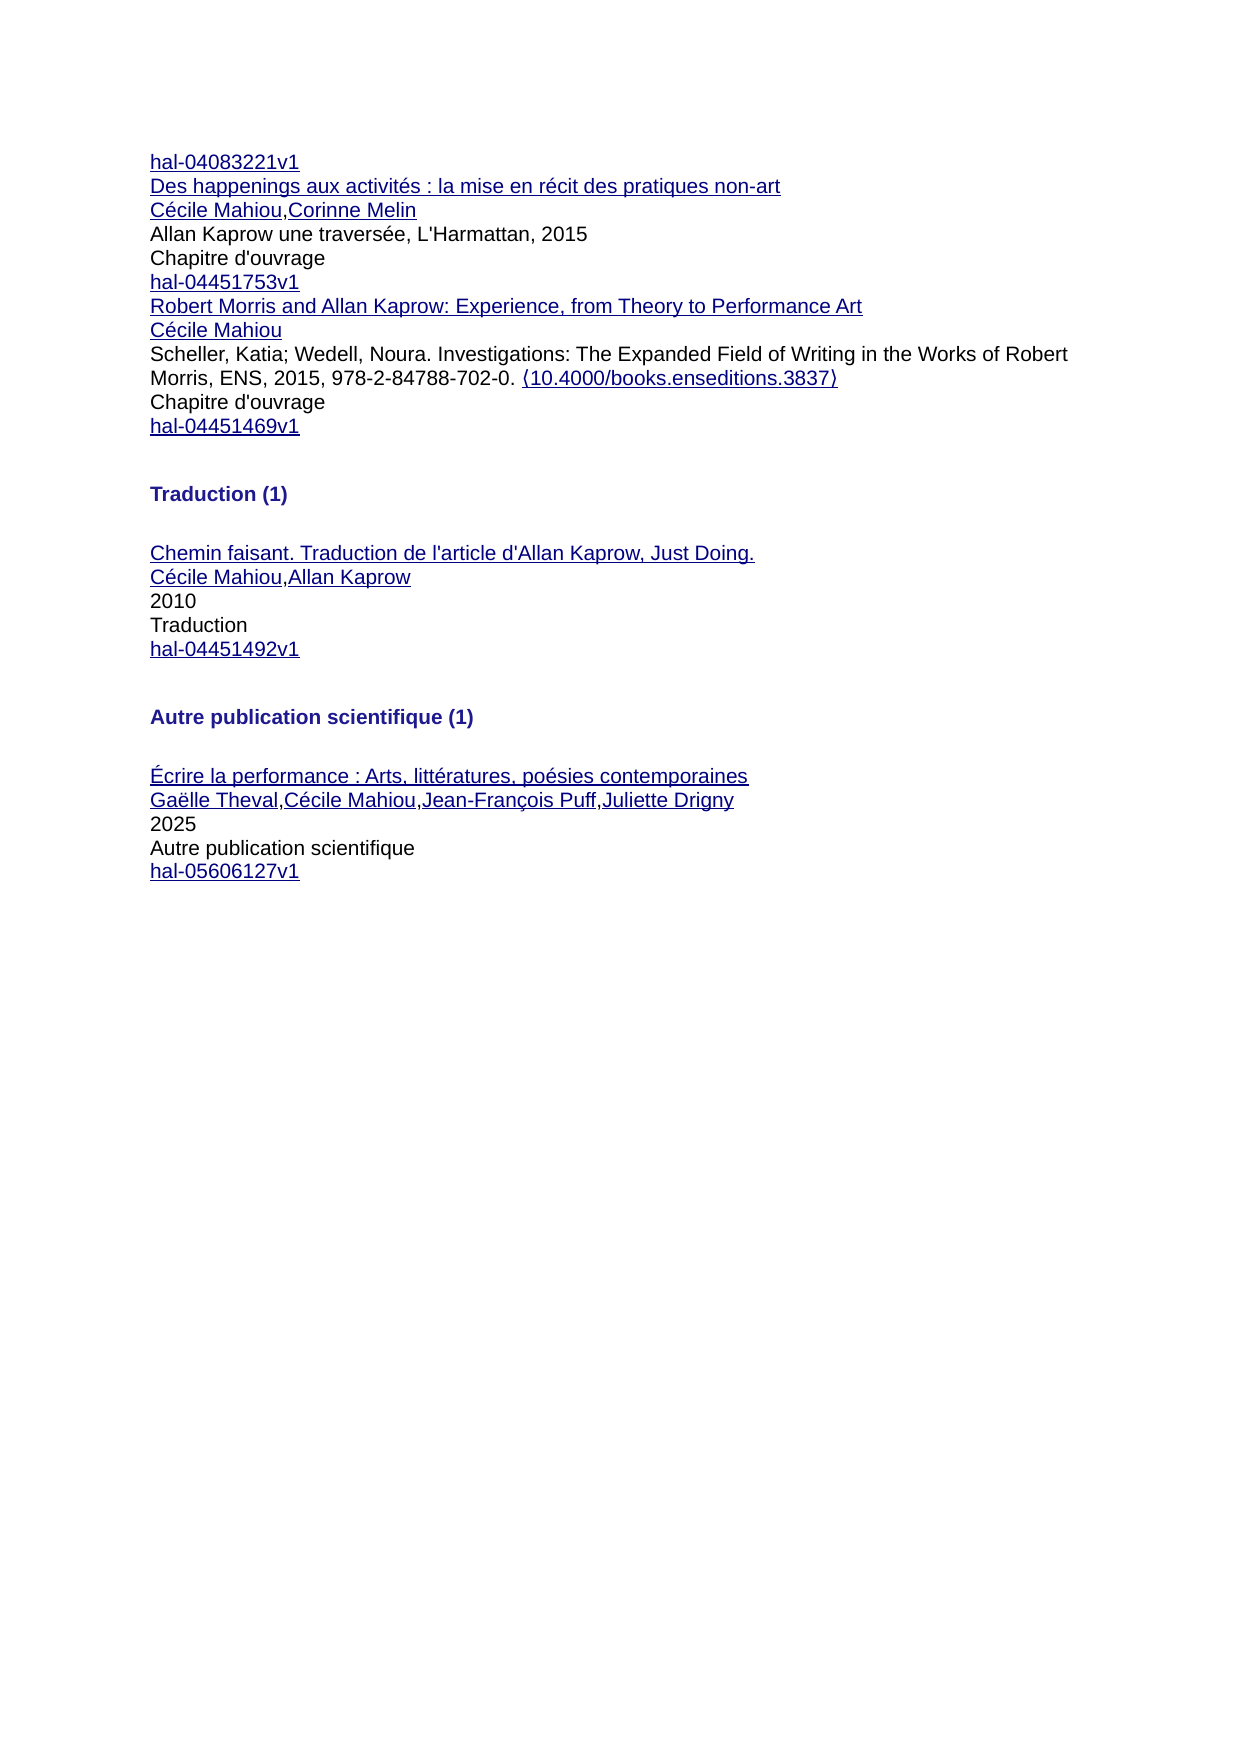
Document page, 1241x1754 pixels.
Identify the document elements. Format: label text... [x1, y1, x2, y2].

subtitle Traduction (1) [150, 482, 1090, 506]
subtitle Autre publication scientifique (1) [150, 705, 1090, 729]
table_cell Des happenings aux activités : la mise en récit des pratiques non-art Cécile Mahiou,Corinne Melin Allan Kaprow une traversée, L'Harmattan, 2015 Chapitre d'ouvrage hal-04451753v1 [150, 174, 1090, 294]
table_header Écrire la performance : Arts, littératures, poésies contemporaines Gaëlle Theval,Cécile Mahiou,Jean-François Puff,Juliette Drigny 2025 Autre publication scientifique hal-05606127v1 [150, 764, 1090, 883]
table_header Chemin faisant. Traduction de l'article d'Allan Kaprow, Just Doing. Cécile Mahiou,Allan Kaprow 2010 Traduction hal-04451492v1 [150, 541, 1090, 660]
table_cell hal-04083221v1 [150, 150, 1090, 174]
table_cell Robert Morris and Allan Kaprow: Experience, from Theory to Performance Art Cécile Mahiou Scheller, Katia; Wedell, Noura. Investigations: The Expanded Field of Writing in the Works of Robert Morris, ENS, 2015, 978-2-84788-702-0. ⟨10.4000/books.enseditions.3837⟩ Chapitre d'ouvrage hal-04451469v1 [150, 294, 1090, 437]
